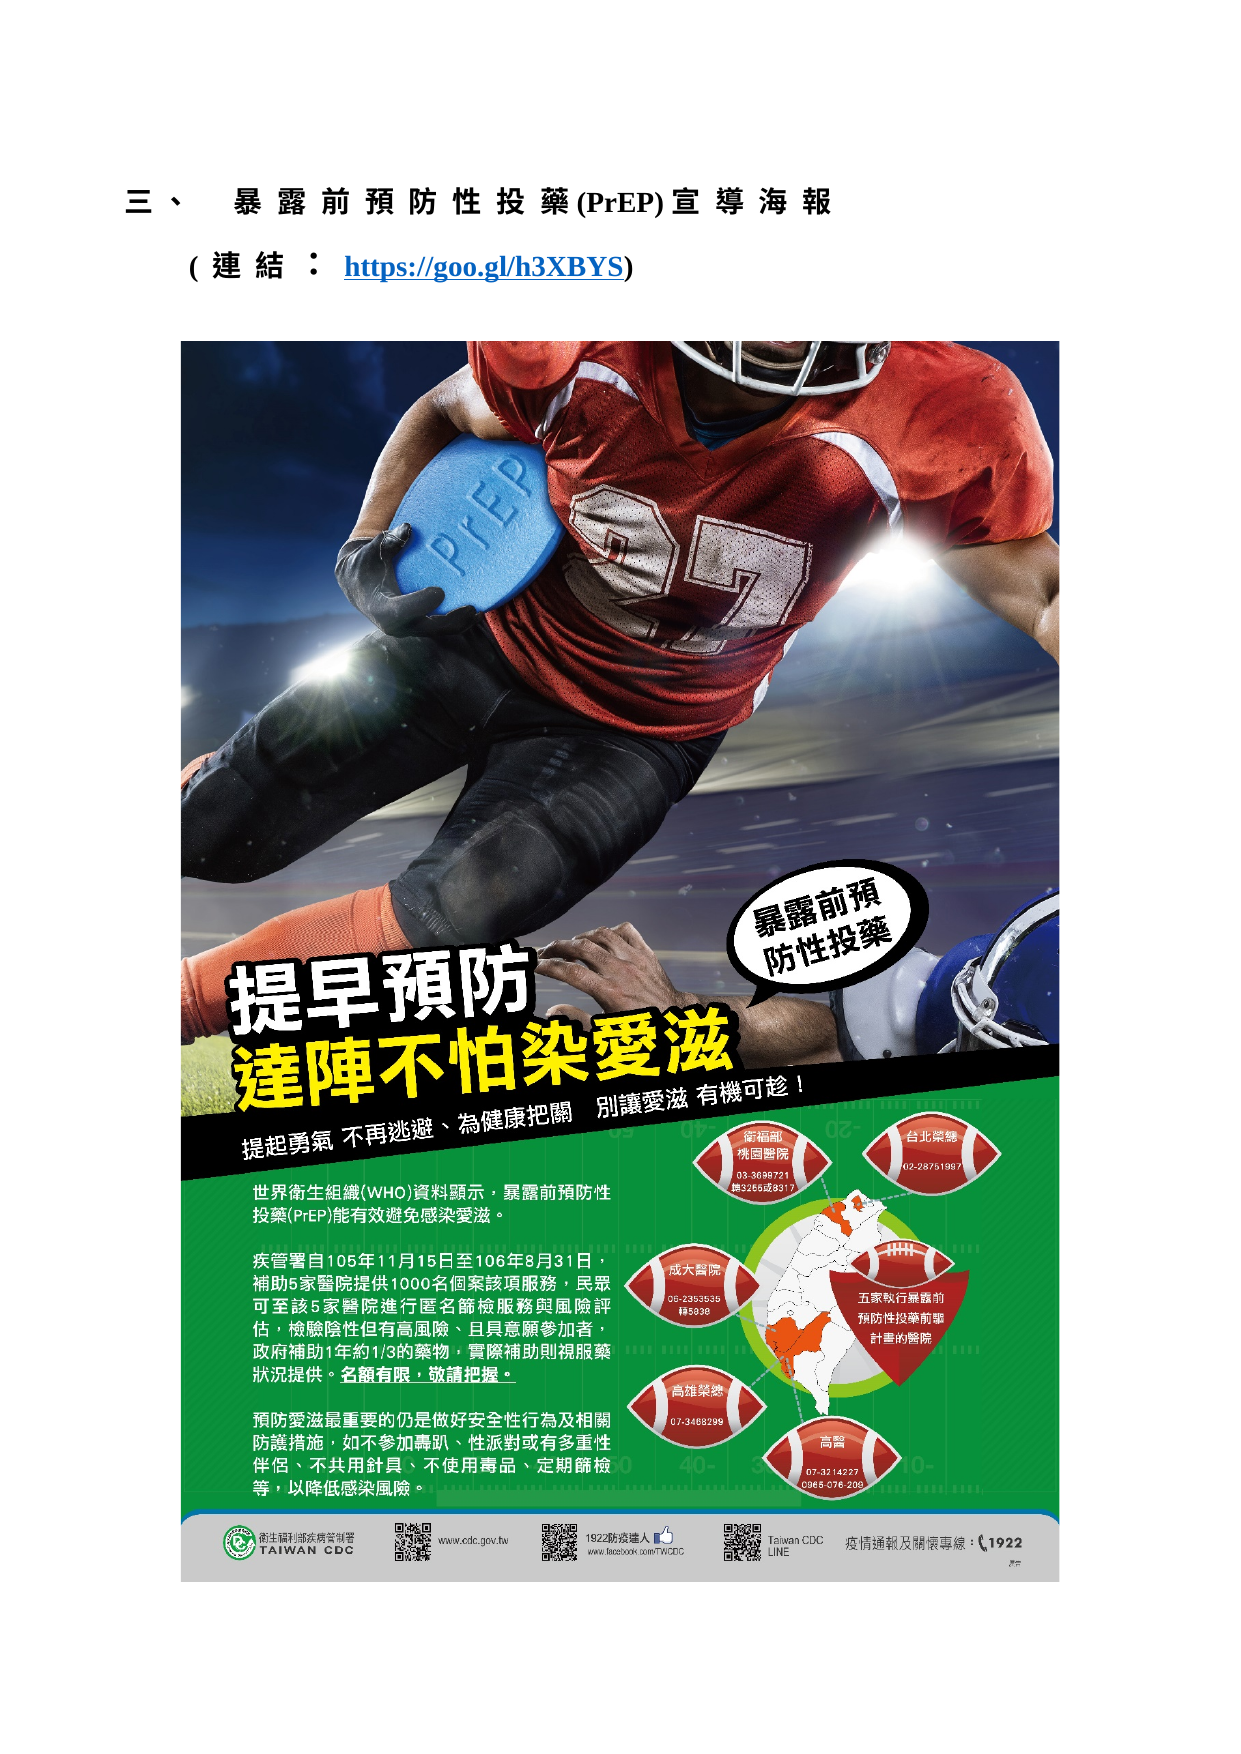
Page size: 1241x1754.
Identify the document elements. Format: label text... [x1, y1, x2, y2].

list 暴露前預防性投藥(PrEP)宣導海報 [117, 158, 1123, 221]
text (連結：https://goo.gl/h3XBYS) [167, 221, 1123, 283]
